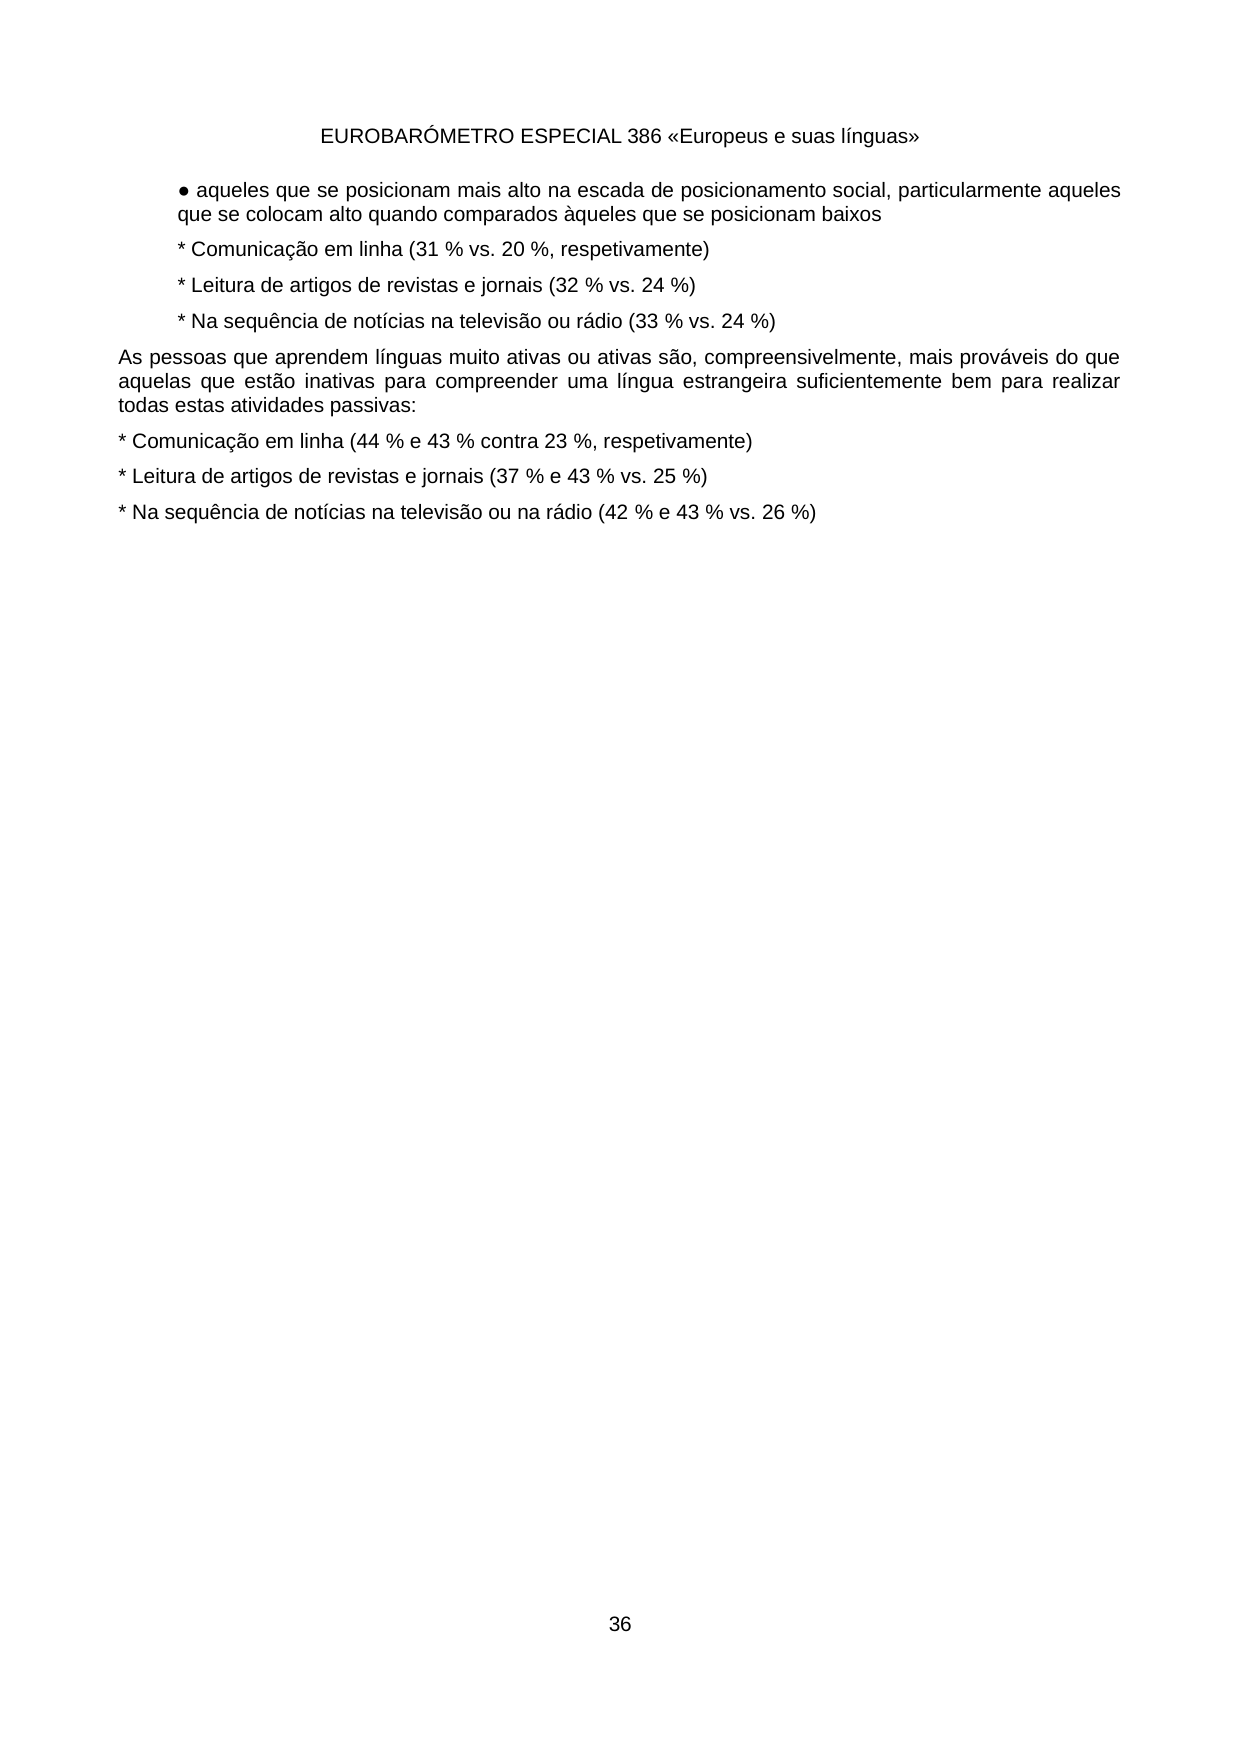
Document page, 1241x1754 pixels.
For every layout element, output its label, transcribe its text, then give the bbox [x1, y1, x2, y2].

text * Leitura de artigos de revistas e jornais (32 % vs. 24 %) [177, 273, 1122, 297]
text As pessoas que aprendem línguas muito ativas ou ativas são, compreensivelmente, mais prováveis do que aquelas que estão inativas para compreender uma língua estrangeira suficientemente bem para realizar todas estas atividades passivas: [118, 345, 1122, 417]
text * Comunicação em linha (31 % vs. 20 %, respetivamente) [177, 237, 1122, 261]
text ● aqueles que se posicionam mais alto na escada de posicionamento social, particularmente aqueles que se colocam alto quando comparados àqueles que se posicionam baixos [177, 177, 1122, 225]
text * Na sequência de notícias na televisão ou rádio (33 % vs. 24 %) [177, 309, 1122, 333]
text * Na sequência de notícias na televisão ou na rádio (42 % e 43 % vs. 26 %) [118, 500, 1122, 524]
text * Leitura de artigos de revistas e jornais (37 % e 43 % vs. 25 %) [118, 464, 1122, 488]
text * Comunicação em linha (44 % e 43 % contra 23 %, respetivamente) [118, 428, 1122, 452]
